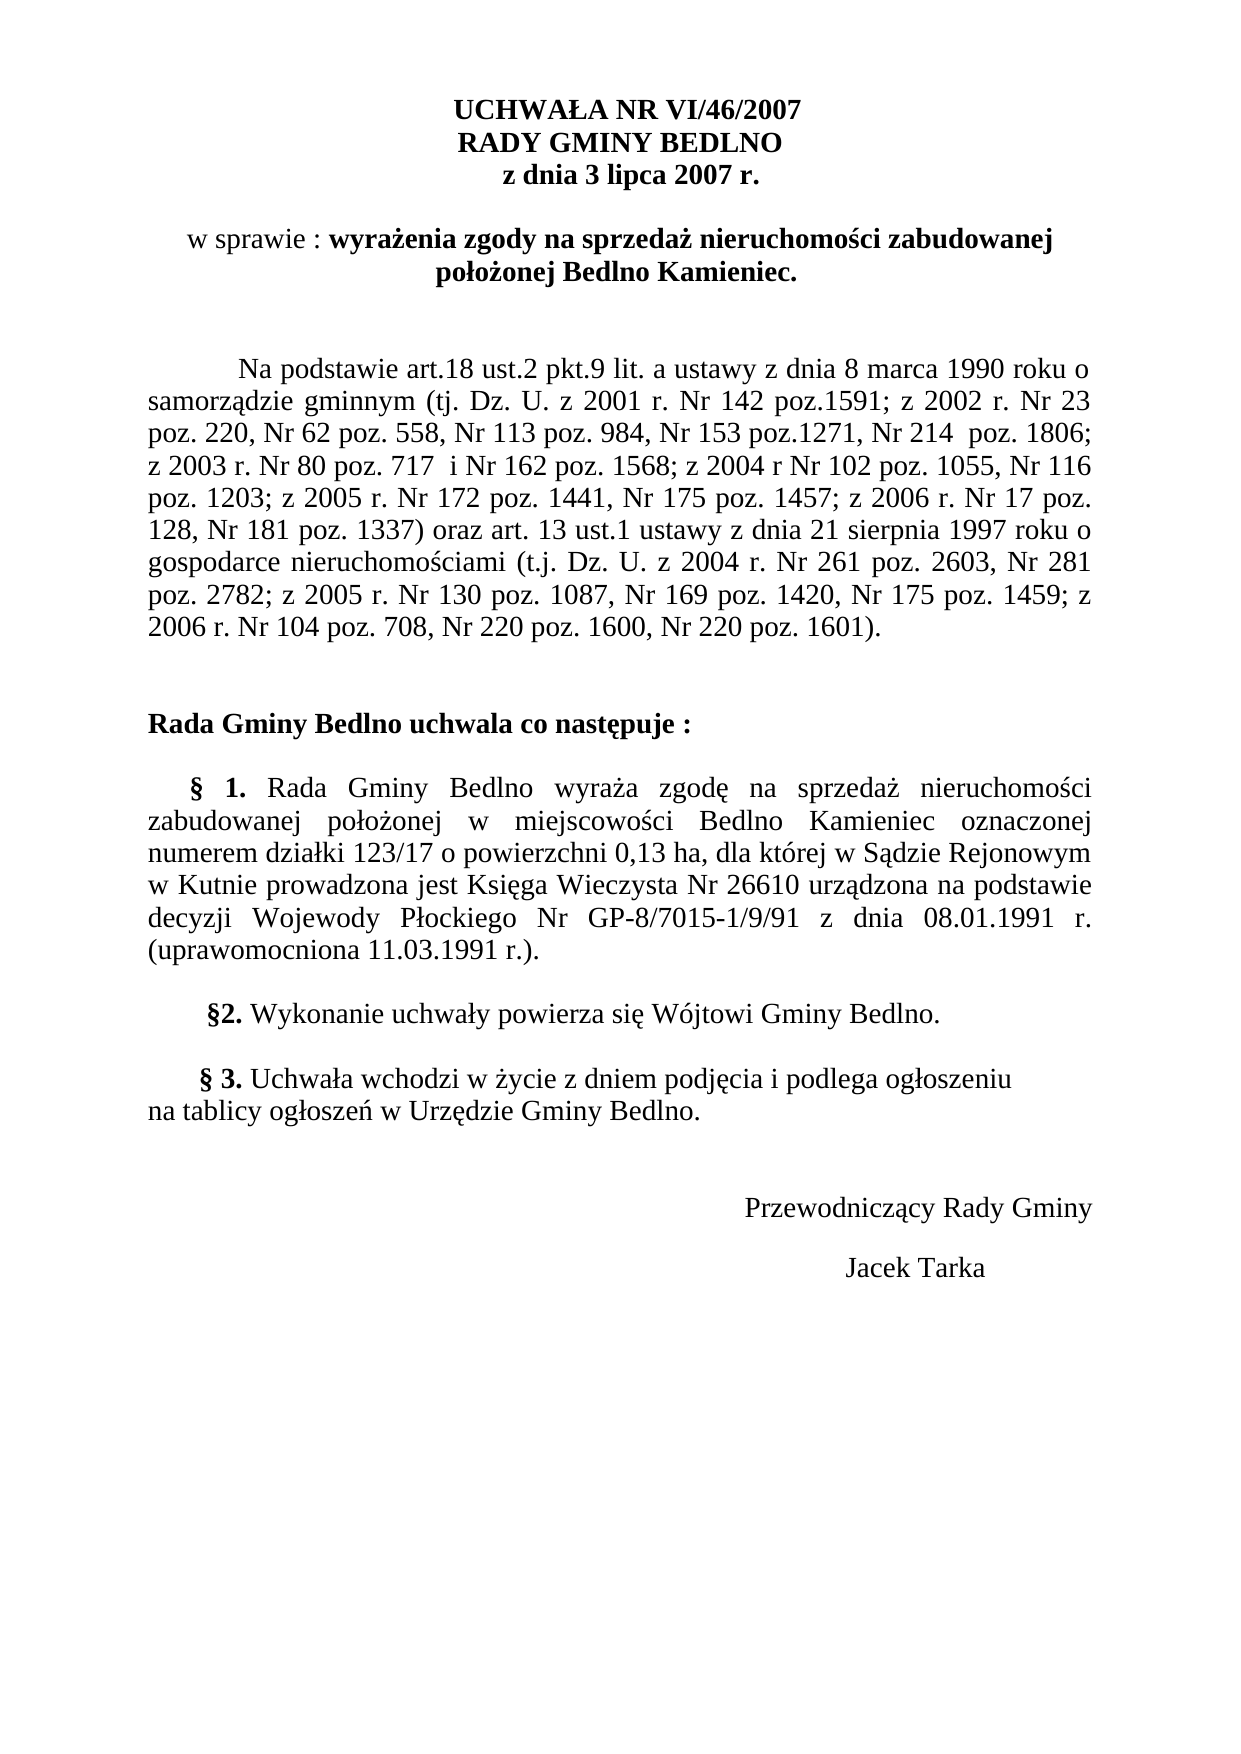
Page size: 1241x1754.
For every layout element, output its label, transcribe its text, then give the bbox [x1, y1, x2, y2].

text § 1. Rada Gminy Bedlno wyraża zgodę na sprzedaż nieruchomości zabudowanej położonej w miejscowości Bedlno Kamieniec oznaczonej numerem działki 123/17 o powierzchni 0,13 ha, dla której w Sądzie Rejonowym w Kutnie prowadzona jest Księga Wieczysta Nr 26610 urządzona na podstawie decyzji Wojewody Płockiego Nr GP-8/7015-1/9/91 z dnia 08.01.1991 r. (uprawomocniona 11.03.1991 r.). [148, 772, 1092, 966]
text Rada Gminy Bedlno uchwala co następuje : [148, 707, 1092, 739]
text w sprawie : wyrażenia zgody na sprzedaż nieruchomości zabudowanej położonej Bedlno Kamieniec. [148, 223, 1092, 287]
text §2. Wykonanie uchwały powierza się Wójtowi Gminy Bedlno. [148, 998, 1092, 1030]
text Jacek Tarka [148, 1252, 1092, 1284]
text UCHWAŁA NR VI/46/2007 [148, 94, 1092, 126]
subtitle Przewodniczący Rady Gminy [148, 1192, 1092, 1224]
subtitle RADY GMINY BEDLNO [148, 126, 1092, 158]
text na tablicy ogłoszeń w Urzędzie Gminy Bedlno. [148, 1095, 1092, 1127]
text z dnia 3 lipca 2007 r. [148, 158, 1092, 191]
text § 3. Uchwała wchodzi w życie z dniem podjęcia i podlega ogłoszeniu [148, 1062, 1092, 1095]
text Na podstawie art.18 ust.2 pkt.9 lit. a ustawy z dnia 8 marca 1990 roku o samorządzie gminnym (tj. Dz. U. z 2001 r. Nr 142 poz.1591; z 2002 r. Nr 23 poz. 220, Nr 62 poz. 558, Nr 113 poz. 984, Nr 153 poz.1271, Nr 214 poz. 1806; z 2003 r. Nr 80 poz. 717 i Nr 162 poz. 1568; z 2004 r Nr 102 poz. 1055, Nr 116 poz. 1203; z 2005 r. Nr 172 poz. 1441, Nr 175 poz. 1457; z 2006 r. Nr 17 poz. 128, Nr 181 poz. 1337) oraz art. 13 ust.1 ustawy z dnia 21 sierpnia 1997 roku o gospodarce nieruchomościami (t.j. Dz. U. z 2004 r. Nr 261 poz. 2603, Nr 281 poz. 2782; z 2005 r. Nr 130 poz. 1087, Nr 169 poz. 1420, Nr 175 poz. 1459; z 2006 r. Nr 104 poz. 708, Nr 220 poz. 1600, Nr 220 poz. 1601). [148, 352, 1092, 643]
